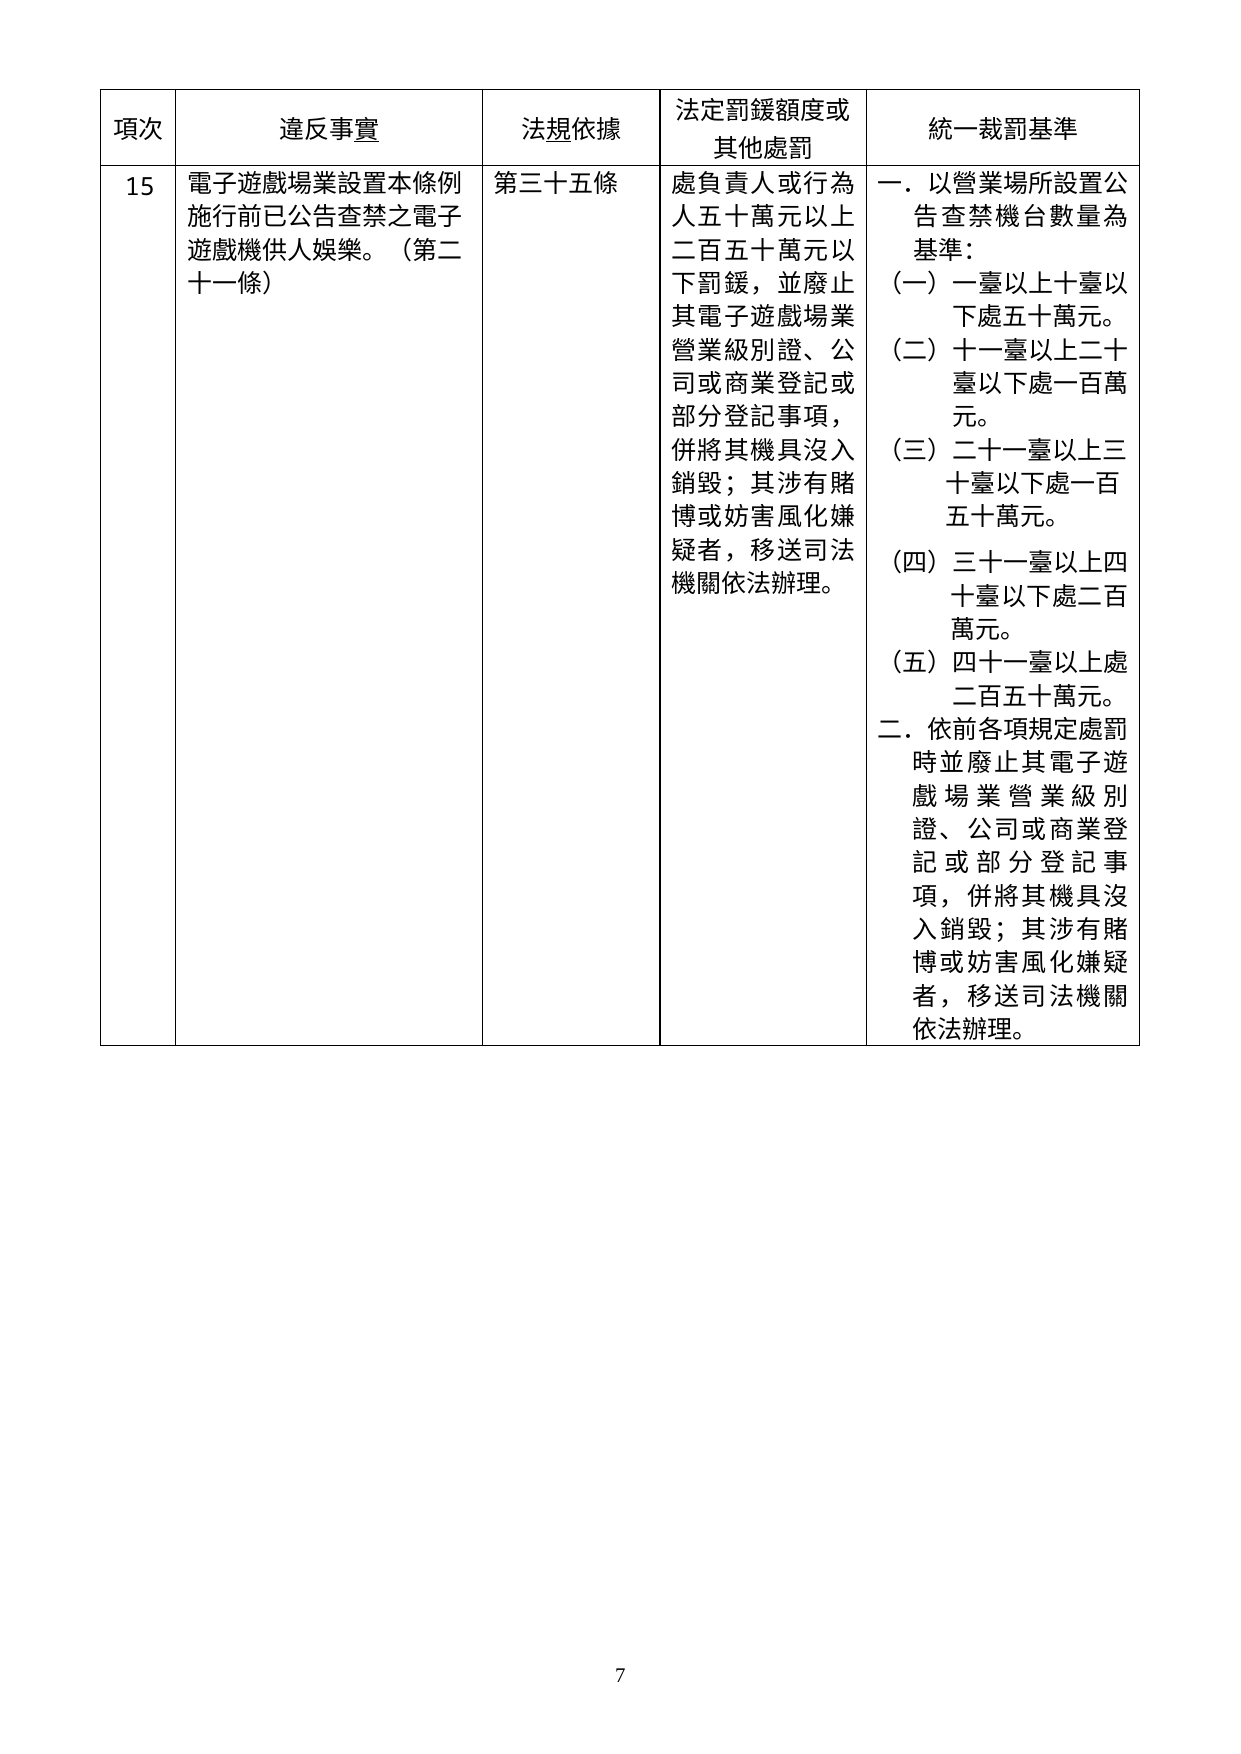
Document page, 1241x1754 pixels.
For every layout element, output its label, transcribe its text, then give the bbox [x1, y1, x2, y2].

table_header 項次 [101, 90, 175, 165]
table_cell 一．以營業場所設置公告查禁機台數量為基準： （一）一臺以上十臺以下處五十萬元。 （二）十一臺以上二十臺以下處一百萬元。 （三）二十一臺以上三十臺以下處一百五十萬元。 （四）三十一臺以上四十臺以下處二百萬元。 （五）四十一臺以上處二百五十萬元。 二．依前各項規定處罰時並廢止其電子遊戲場業營業級別證、公司或商業登記或部分登記事項，併將其機具沒入銷毀；其涉有賭博或妨害風化嫌疑者，移送司法機關依法辦理。 [867, 166, 1139, 1045]
table_cell 第三十五條 [483, 166, 659, 1045]
table_header 法定罰鍰額度或其他處罰 [661, 90, 866, 165]
table_cell 15 [101, 166, 175, 1045]
table_header 違反事實 [176, 90, 482, 165]
table_header 法規依據 [483, 90, 659, 165]
table_cell 處負責人或行為人五十萬元以上二百五十萬元以下罰鍰，並廢止其電子遊戲場業營業級別證、公司或商業登記或部分登記事項，併將其機具沒入銷毀；其涉有賭博或妨害風化嫌疑者，移送司法機關依法辦理。 [661, 166, 866, 1045]
table_header 統一裁罰基準 [867, 90, 1139, 165]
table_cell 電子遊戲場業設置本條例施行前已公告查禁之電子遊戲機供人娛樂。（第二十一條） [176, 166, 482, 1045]
